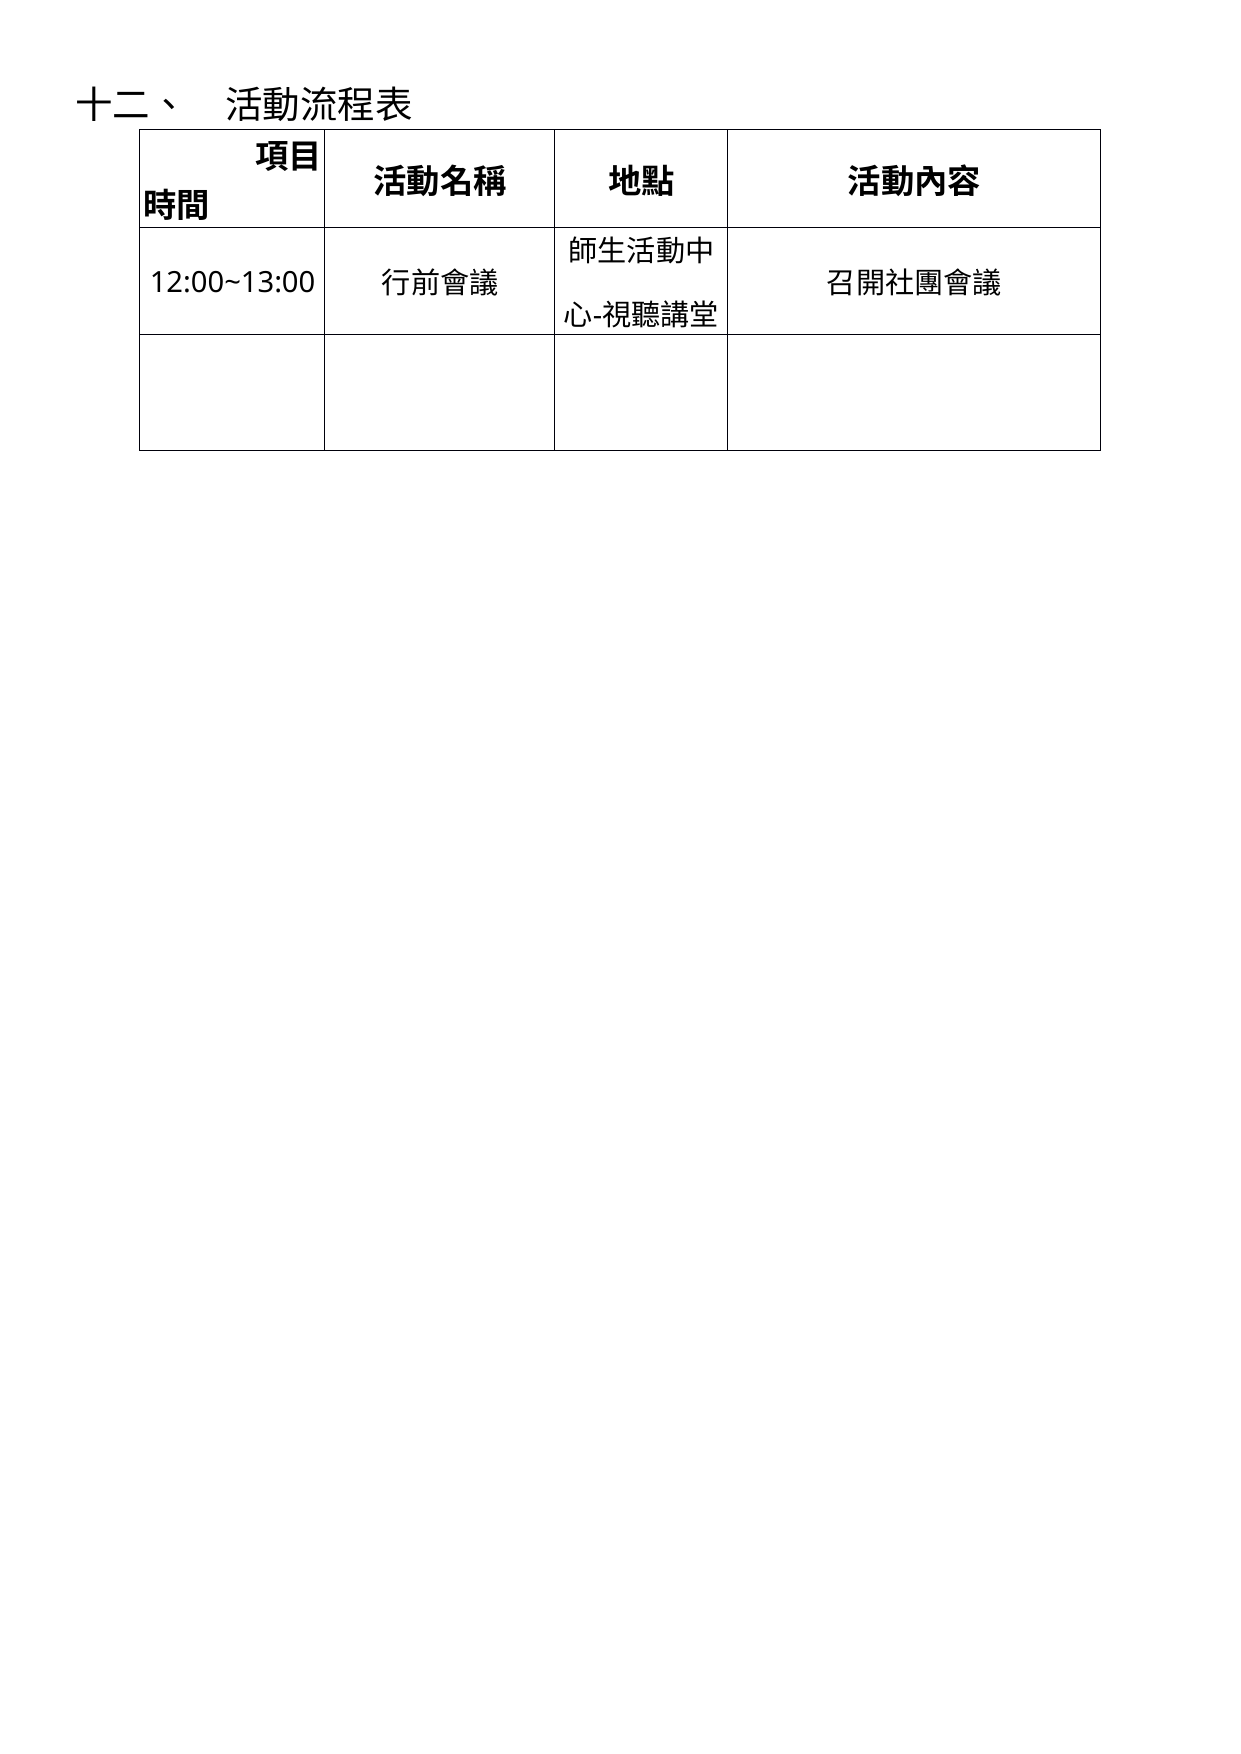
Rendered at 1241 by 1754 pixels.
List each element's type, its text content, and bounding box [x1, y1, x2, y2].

table_header 活動名稱 [325, 130, 554, 227]
table_cell [555, 335, 727, 450]
table_header 活動內容 [728, 130, 1100, 227]
table_cell 師生活動中心-視聽講堂 [555, 228, 727, 334]
table_header 地點 [555, 130, 727, 227]
table_header 項目 時間 [140, 130, 324, 227]
table_cell [140, 335, 324, 450]
table_cell 行前會議 [325, 228, 554, 334]
table_cell 召開社團會議 [728, 228, 1100, 334]
table_cell [325, 335, 554, 450]
table_cell 12:00~13:00 [140, 228, 324, 334]
list 活動流程表 [75, 75, 1165, 129]
table_cell [728, 335, 1100, 450]
